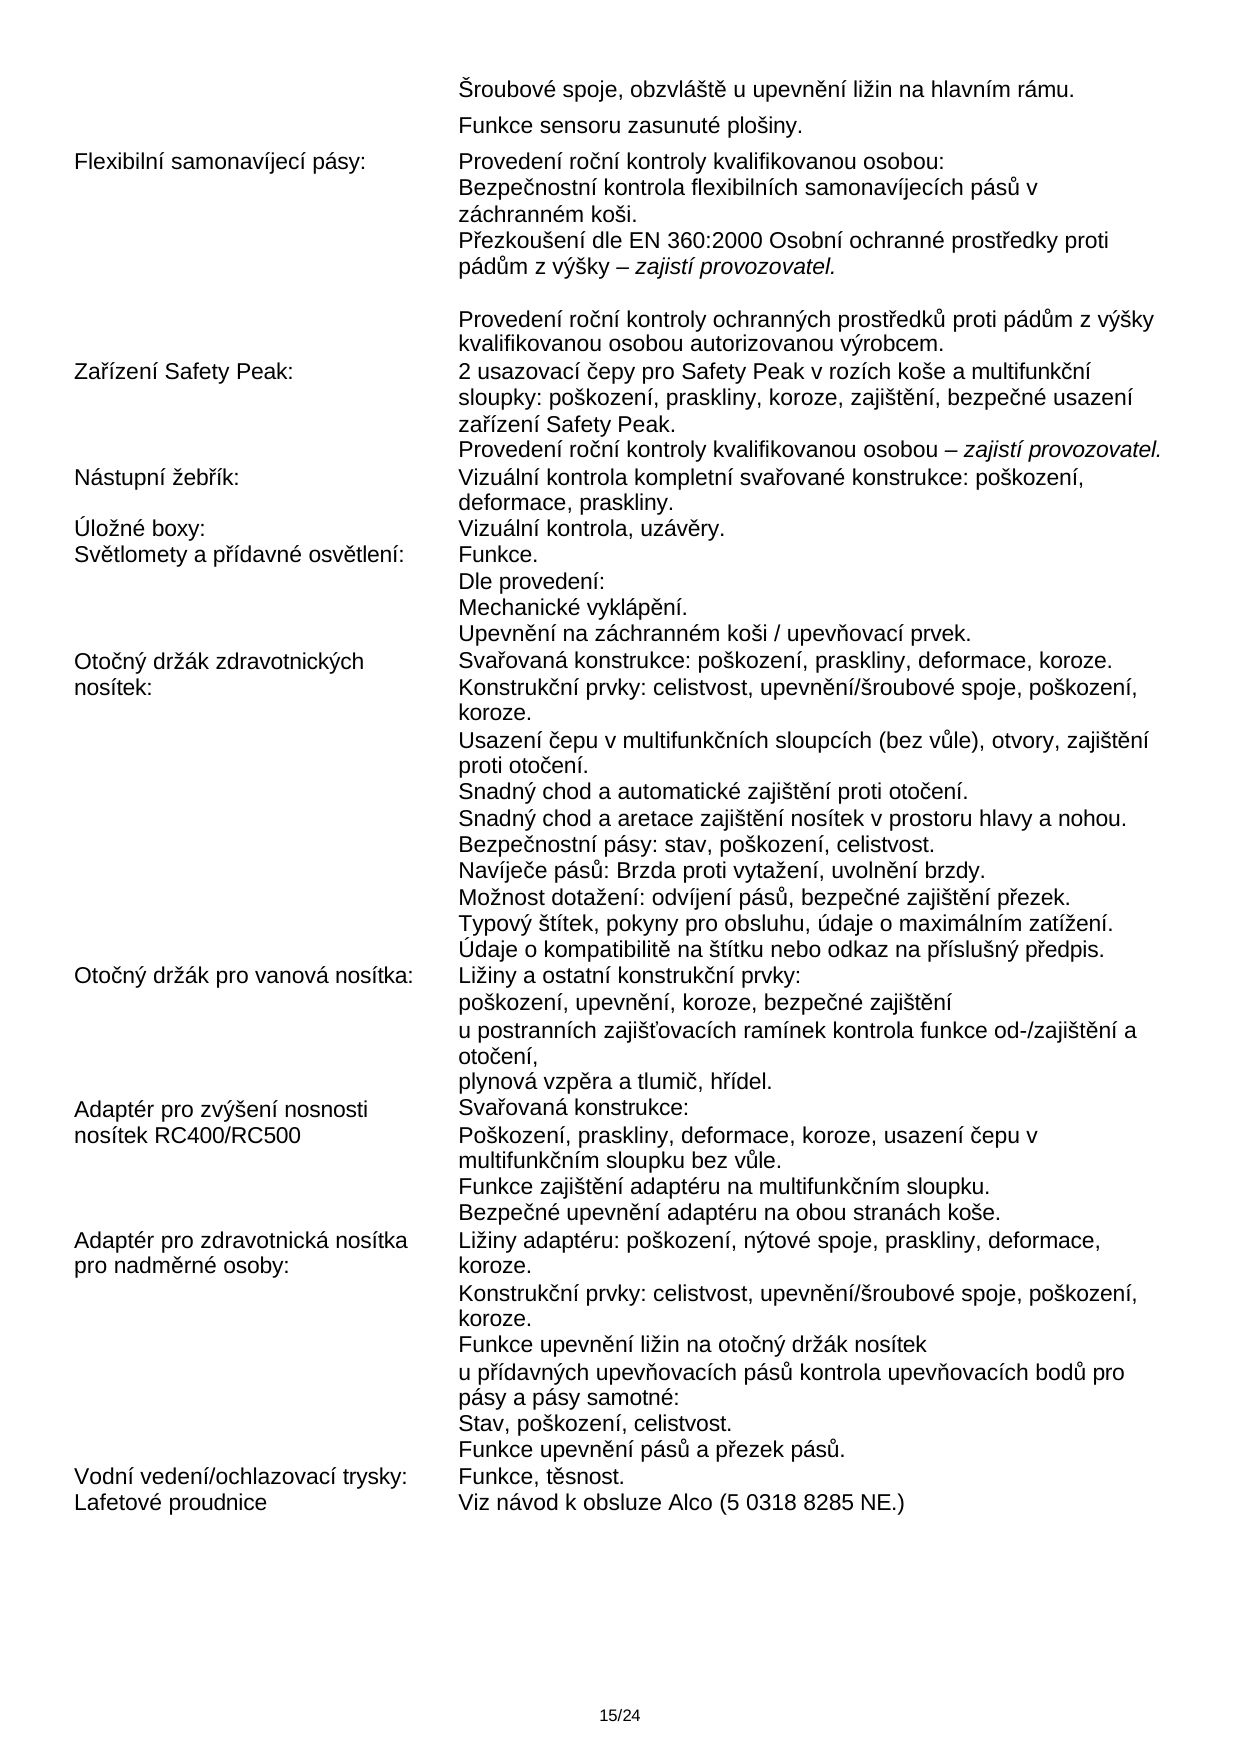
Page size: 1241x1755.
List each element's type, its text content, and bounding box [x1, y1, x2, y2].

table_cell Upevnění na záchranném koši / upevňovací prvek. [437, 622, 1170, 649]
table_cell Bezpečnostní pásy: stav, poškození, celistvost. [437, 833, 1170, 859]
table_cell Funkce upevnění ližin na otočný držák nosítek [437, 1333, 1170, 1359]
table_cell Adaptér pro zdravotnická nosítka pro nadměrné osoby: [69, 1228, 437, 1281]
table_cell [69, 991, 437, 1017]
table_cell Údaje o kompatibilitě na štítku nebo odkaz na příslušný předpis. [437, 938, 1170, 964]
table_cell [69, 622, 437, 649]
table_cell Provedení roční kontroly ochranných prostředků proti pádům z výšky kvalifikovanou osobou autorizovanou výrobcem. [437, 293, 1170, 359]
table_cell Mechanické vyklápění. [437, 596, 1170, 622]
table_cell [69, 596, 437, 622]
table_cell Snadný chod a aretace zajištění nosítek v prostoru hlavy a nohou. [437, 807, 1170, 833]
table_cell Funkce zajištění adaptéru na multifunkčním sloupku. [437, 1175, 1170, 1201]
table_cell Funkce upevnění pásů a přezek pásů. [437, 1439, 1170, 1465]
table_cell Ližiny a ostatní konstrukční prvky: [437, 965, 1170, 991]
table_cell u postranních zajišťovacích ramínek kontrola funkce od-/zajištění a otočení, [437, 1017, 1170, 1070]
table_cell [69, 1017, 437, 1070]
table_cell Viz návod k obsluze Alco (5 0318 8285 NE.) [437, 1491, 1170, 1517]
table_cell Světlomety a přídavné osvětlení: [69, 544, 437, 570]
table_cell [69, 1412, 437, 1438]
table_cell Vodní vedení/ochlazovací trysky: [69, 1465, 437, 1491]
table_cell [69, 1439, 437, 1465]
table_cell [69, 293, 437, 359]
table_cell [69, 912, 437, 938]
table_cell Navíječe pásů: Brzda proti vytažení, uvolnění brzdy. [437, 859, 1170, 886]
table_cell poškození, upevnění, koroze, bezpečné zajištění [437, 991, 1170, 1017]
table_cell Funkce sensoru zasunuté plošiny. [437, 108, 1170, 143]
table_cell Snadný chod a automatické zajištění proti otočení. [437, 780, 1170, 807]
table_cell Funkce. [437, 544, 1170, 570]
table_cell Lafetové proudnice [69, 1491, 437, 1517]
table_cell Otočný držák zdravotnických nosítek: [69, 649, 437, 728]
table_cell Vizuální kontrola kompletní svařované konstrukce: poškození, deformace, praskliny. [437, 465, 1170, 517]
table_cell [69, 1201, 437, 1228]
table_cell Bezpečné upevnění adaptéru na obou stranách koše. [437, 1201, 1170, 1228]
table_cell Poškození, praskliny, deformace, koroze, usazení čepu v multifunkčním sloupku bez vůle. [437, 1123, 1170, 1175]
table_cell Typový štítek, pokyny pro obsluhu, údaje o maximálním zatížení. [437, 912, 1170, 938]
table_cell Zařízení Safety Peak: [69, 359, 437, 438]
table_cell [69, 1175, 437, 1201]
table_cell Možnost dotažení: odvíjení pásů, bezpečné zajištění přezek. [437, 886, 1170, 912]
table_cell u přídavných upevňovacích pásů kontrola upevňovacích bodů pro pásy a pásy samotné: [437, 1360, 1170, 1412]
table_cell [69, 438, 437, 464]
table_cell 2 usazovací čepy pro Safety Peak v rozích koše a multifunkční sloupky: poškození, praskliny, koroze, zajištění, bezpečné usazení zařízení Safety Peak. [437, 359, 1170, 438]
table_cell Flexibilní samonavíjecí pásy: [69, 144, 437, 293]
table_cell Nástupní žebřík: [69, 465, 437, 517]
table_cell Usazení čepu v multifunkčních sloupcích (bez vůle), otvory, zajištění proti otočení. [437, 728, 1170, 780]
table_cell plynová vzpěra a tlumič, hřídel. [437, 1070, 1170, 1096]
table_cell [69, 570, 437, 596]
table_cell Adaptér pro zvýšení nosnosti nosítek RC400/RC500 [69, 1096, 437, 1175]
table_cell Dle provedení: [437, 570, 1170, 596]
table_cell Vizuální kontrola, uzávěry. [437, 517, 1170, 543]
table_cell [69, 1281, 437, 1333]
table_cell Otočný držák pro vanová nosítka: [69, 965, 437, 991]
table_cell [69, 1360, 437, 1412]
table_cell Úložné boxy: [69, 517, 437, 543]
table_cell [69, 807, 437, 833]
table_cell Stav, poškození, celistvost. [437, 1412, 1170, 1438]
table_cell Svařovaná konstrukce: [437, 1096, 1170, 1122]
table_cell Konstrukční prvky: celistvost, upevnění/šroubové spoje, poškození, koroze. [437, 675, 1170, 728]
table_header Šroubové spoje, obzvláště u upevnění ližin na hlavním rámu. [437, 76, 1170, 107]
table_cell [69, 833, 437, 859]
table_cell [69, 1333, 437, 1359]
table_cell [69, 780, 437, 807]
table_cell [69, 108, 437, 143]
table_header [69, 76, 437, 107]
table_cell Konstrukční prvky: celistvost, upevnění/šroubové spoje, poškození, koroze. [437, 1281, 1170, 1333]
table_cell Provedení roční kontroly kvalifikovanou osobou – zajistí provozovatel. [437, 438, 1170, 464]
table_cell Ližiny adaptéru: poškození, nýtové spoje, praskliny, deformace, koroze. [437, 1228, 1170, 1281]
table_cell [69, 728, 437, 780]
table_cell Provedení roční kontroly kvalifikovanou osobou: Bezpečnostní kontrola flexibilních samonavíjecích pásů v záchranném koši. Přezkoušení dle EN 360:2000 Osobní ochranné prostředky proti pádům z výšky – zajistí provozovatel. [437, 144, 1170, 293]
table_cell [69, 859, 437, 886]
table_cell Funkce, těsnost. [437, 1465, 1170, 1491]
table_cell [69, 886, 437, 912]
table_cell Svařovaná konstrukce: poškození, praskliny, deformace, koroze. [437, 649, 1170, 675]
table_cell [69, 938, 437, 964]
table_cell [69, 1070, 437, 1096]
